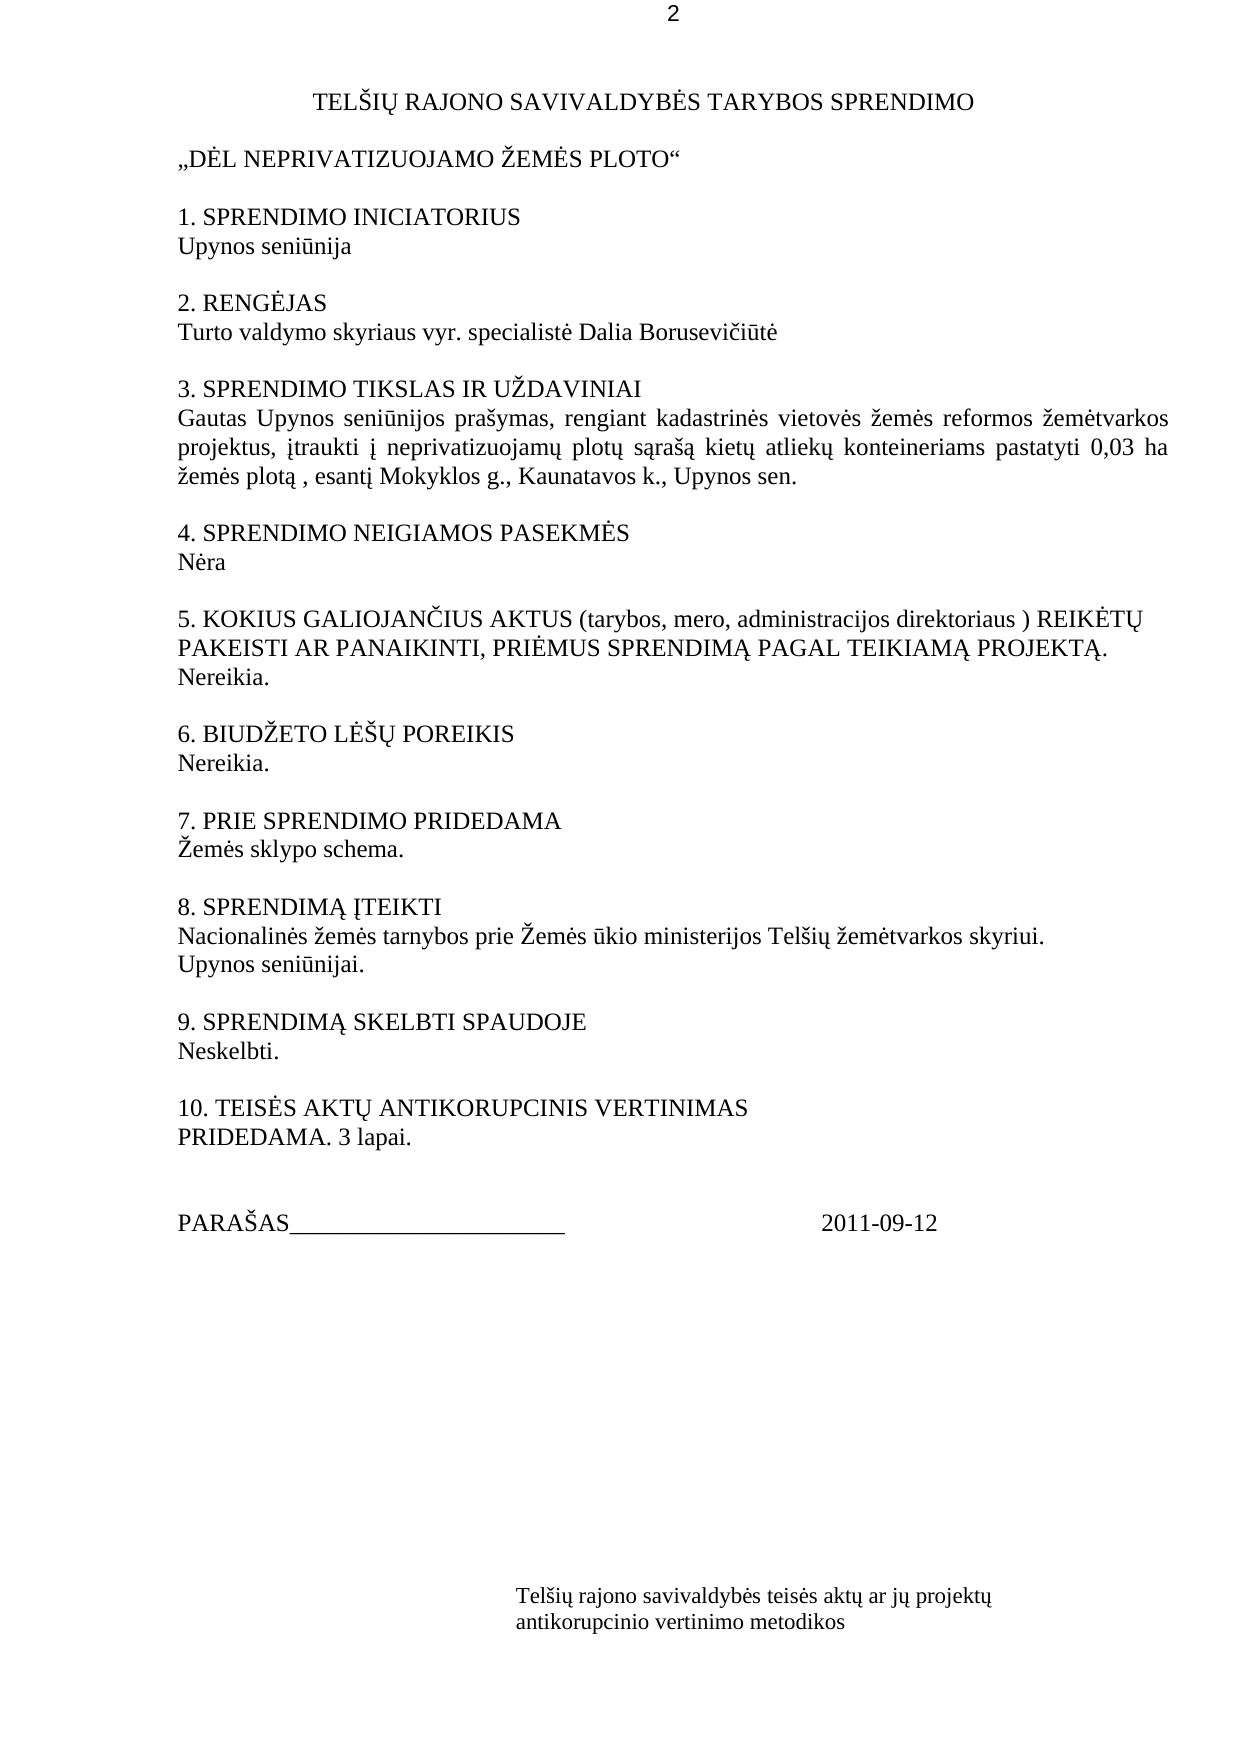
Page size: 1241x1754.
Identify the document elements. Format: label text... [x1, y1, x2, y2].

text 9. SPRENDIMĄ SKELBTI SPAUDOJE [177, 1007, 1169, 1036]
text 3. SPRENDIMO TIKSLAS IR UŽDAVINIAI [177, 374, 1169, 403]
text Nėra [177, 547, 1169, 576]
text Turto valdymo skyriaus vyr. specialistė Dalia Borusevičiūtė [177, 317, 1169, 346]
text 4. SPRENDIMO NEIGIAMOS PASEKMĖS [177, 518, 1169, 547]
text Neskelbti. [177, 1036, 1169, 1064]
text Nacionalinės žemės tarnybos prie Žemės ūkio ministerijos Telšių žemėtvarkos skyriui. [177, 921, 1169, 949]
text Upynos seniūnija [177, 231, 1169, 259]
text 8. SPRENDIMĄ ĮTEIKTI [177, 892, 1169, 921]
text antikorupcinio vertinimo metodikos [177, 1608, 1169, 1635]
text „DĖL NEPRIVATIZUOJAMO ŽEMĖS PLOTO“ [177, 144, 1169, 173]
text Upynos seniūnijai. [177, 949, 1169, 978]
text Gautas Upynos seniūnijos prašymas, rengiant kadastrinės vietovės žemės reformos žemėtvarkos projektus, įtraukti į neprivatizuojamų plotų sąrašą kietų atliekų konteineriams pastatyti 0,03 ha žemės plotą , esantį Mokyklos g., Kaunatavos k., Upynos sen. [177, 403, 1169, 489]
text PRIDEDAMA. 3 lapai. [177, 1122, 1169, 1151]
text Nereikia. [177, 748, 1169, 777]
text 5. KOKIUS GALIOJANČIUS AKTUS (tarybos, mero, administracijos direktoriaus ) REIKĖTŲ PAKEISTI AR PANAIKINTI, PRIĖMUS SPRENDIMĄ PAGAL TEIKIAMĄ PROJEKTĄ. [177, 604, 1169, 662]
text Nereikia. [177, 662, 1169, 691]
text TELŠIŲ RAJONO SAVIVALDYBĖS TARYBOS SPRENDIMO [177, 87, 1169, 116]
text 10. TEISĖS AKTŲ ANTIKORUPCINIS VERTINIMAS [177, 1093, 1169, 1122]
text PARAŠAS______________________ 2011-09-12 [177, 1208, 1169, 1237]
text 7. PRIE SPRENDIMO PRIDEDAMA [177, 806, 1169, 834]
text Žemės sklypo schema. [177, 834, 1169, 863]
text Telšių rajono savivaldybės teisės aktų ar jų projektų [177, 1582, 1169, 1608]
text 6. BIUDŽETO LĖŠŲ POREIKIS [177, 719, 1169, 748]
text 2. RENGĖJAS [177, 288, 1169, 317]
text 1. SPRENDIMO INICIATORIUS [177, 202, 1169, 231]
